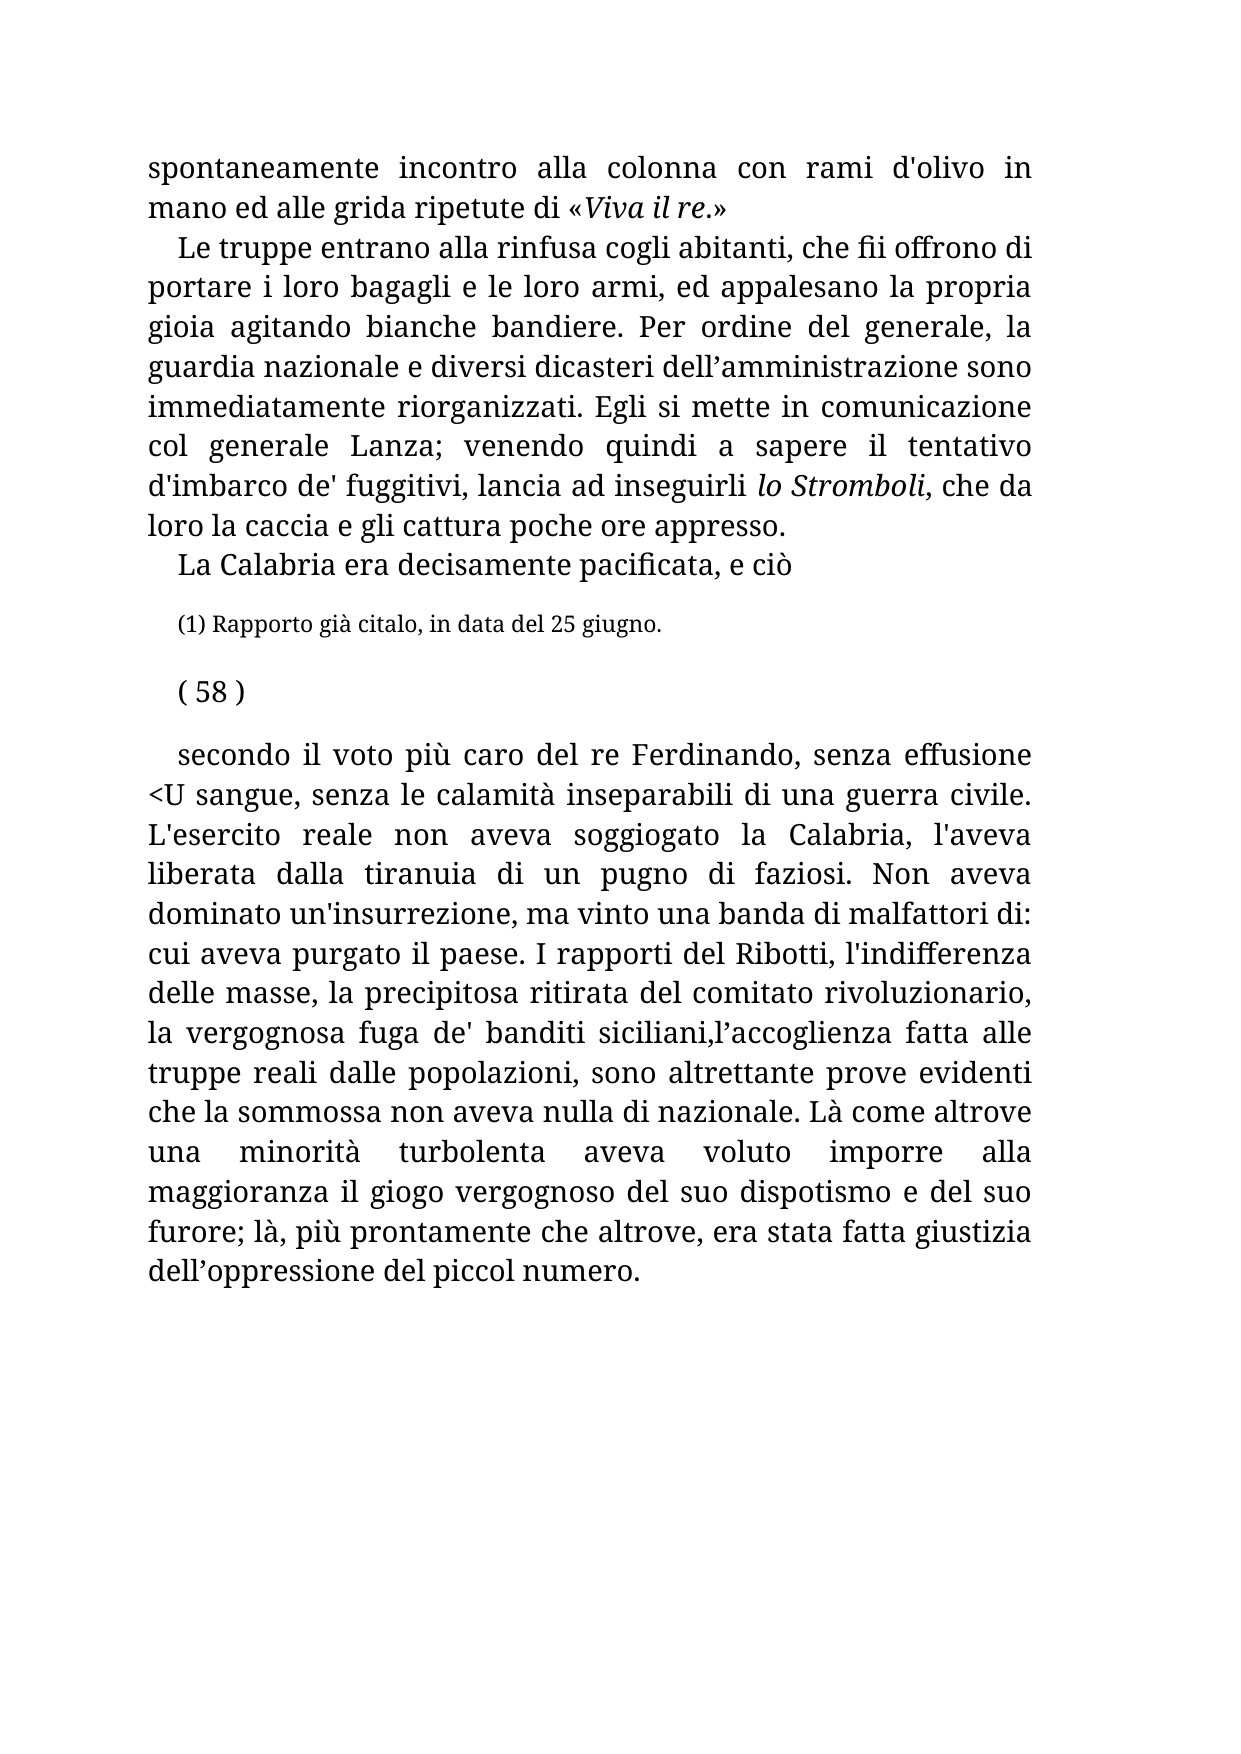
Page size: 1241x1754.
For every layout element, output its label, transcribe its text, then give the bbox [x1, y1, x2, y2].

text secondo il voto più caro del re Ferdinando, senza effusione <U sangue, senza le calamità inseparabili di una guerra civile. L'esercito reale non aveva soggiogato la Calabria, l'aveva liberata dalla tiranuia di un pugno di faziosi. Non aveva dominato un'insurrezione, ma vinto una banda di malfattori di: cui aveva purgato il paese. I rapporti del Ribotti, l'indifferenza delle masse, la precipitosa ritirata del comitato rivoluzionario, la vergognosa fuga de' banditi siciliani,l’accoglienza fatta alle truppe reali dalle popolazioni, sono altrettante prove evidenti che la sommossa non aveva nulla di nazionale. Là come altrove una minorità turbolenta aveva voluto imporre alla maggioranza il giogo vergognoso del suo dispotismo e del suo furore; là, più prontamente che altrove, era stata fatta giustizia dell’oppressione del piccol numero. [148, 734, 1033, 1290]
text spontaneamente incontro alla colonna con rami d'olivo in mano ed alle grida ripetute di «Viva il re.» [148, 148, 1033, 227]
text (1) Rapporto già citalo, in data del 25 giugno. [148, 608, 1033, 639]
text La Calabria era decisamente pacificata, e ciò [148, 544, 1033, 584]
text Le truppe entrano alla rinfusa cogli abitanti, che fii offrono di portare i loro bagagli e le loro armi, ed appalesano la propria gioia agitando bianche bandiere. Per ordine del generale, la guardia nazionale e diversi dicasteri dell’amministrazione sono immediatamente riorganizzati. Egli si mette in comunicazione col generale Lanza; venendo quindi a sapere il tentativo d'imbarco de' fuggitivi, lancia ad inseguirli lo Stromboli, che da loro la caccia e gli cattura poche ore appresso. [148, 227, 1033, 544]
text ( 58 ) [148, 671, 1033, 711]
